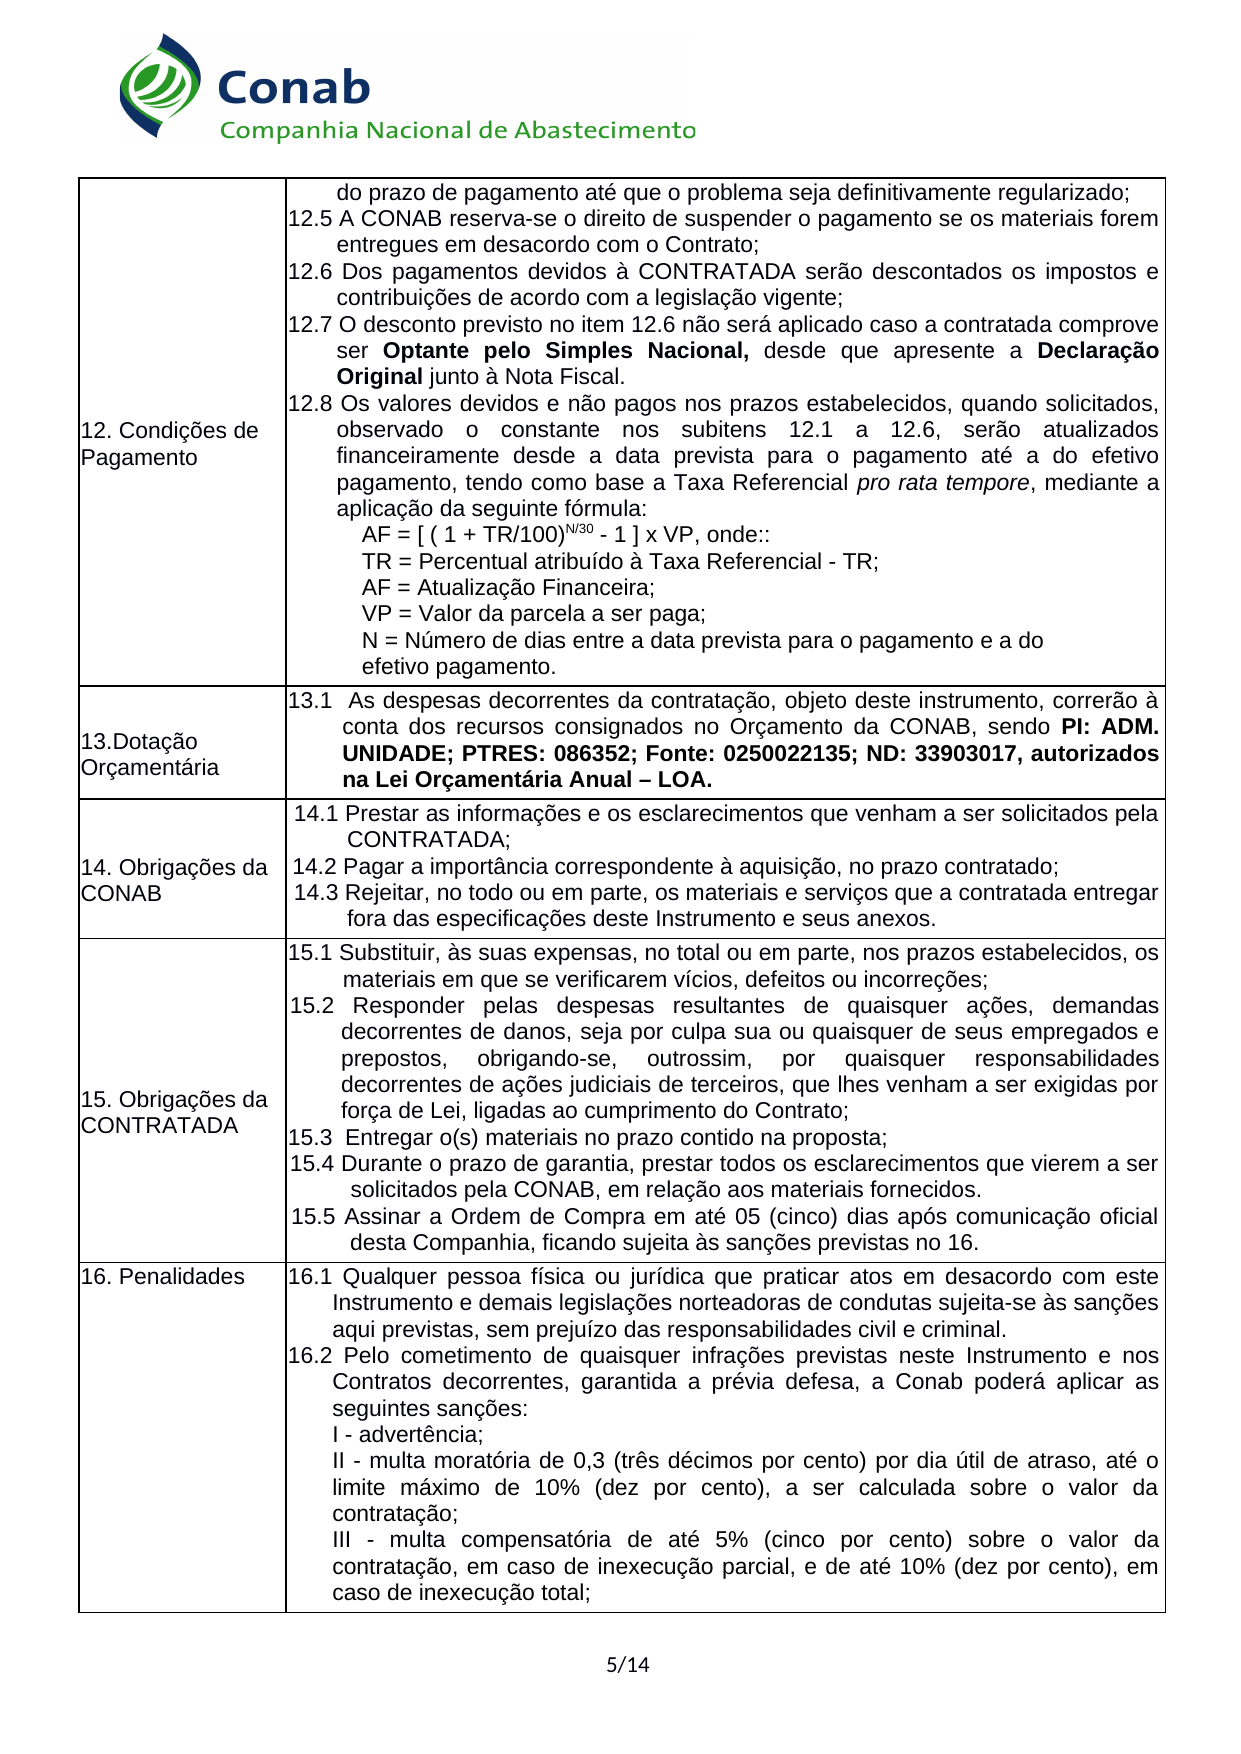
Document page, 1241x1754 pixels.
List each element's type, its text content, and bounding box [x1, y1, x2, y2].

picture [119, 33, 696, 144]
table_cell 14.1 Prestar as informações e os esclarecimentos que venham a ser solicitados pela CONTRATADA; 14.2 Pagar a importância correspondente à aquisição, no prazo contratado; 14.3 Rejeitar, no todo ou em parte, os materiais e serviços que a contratada entregar fora das especificações deste Instrumento e seus anexos. [287, 800, 1165, 938]
table_cell 15. Obrigações da CONTRATADA [80, 939, 285, 1261]
table_cell do prazo de pagamento até que o problema seja definitivamente regularizado; 12.5 A CONAB reserva-se o direito de suspender o pagamento se os materiais forem entregues em desacordo com o Contrato; 12.6 Dos pagamentos devidos à CONTRATADA serão descontados os impostos e contribuições de acordo com a legislação vigente; 12.7 O desconto previsto no item 12.6 não será aplicado caso a contratada comprove ser Optante pelo Simples Nacional, desde que apresente a Declaração Original junto à Nota Fiscal. 12.8 Os valores devidos e não pagos nos prazos estabelecidos, quando solicitados, observado o constante nos subitens 12.1 a 12.6, serão atualizados financeiramente desde a data prevista para o pagamento até a do efetivo pagamento, tendo como base a Taxa Referencial pro rata tempore, mediante a aplicação da seguinte fórmula: AF = [ ( 1 + TR/100)N/30 - 1 ] x VP, onde:: TR = Percentual atribuído à Taxa Referencial - TR; AF = Atualização Financeira; VP = Valor da parcela a ser paga; N = Número de dias entre a data prevista para o pagamento e a do efetivo pagamento. [287, 179, 1165, 685]
table_cell 16. Penalidades [80, 1263, 285, 1611]
table_cell 14. Obrigações da CONAB [80, 800, 285, 938]
table_cell 16.1 Qualquer pessoa física ou jurídica que praticar atos em desacordo com este Instrumento e demais legislações norteadoras de condutas sujeita-se às sanções aqui previstas, sem prejuízo das responsabilidades civil e criminal. 16.2 Pelo cometimento de quaisquer infrações previstas neste Instrumento e nos Contratos decorrentes, garantida a prévia defesa, a Conab poderá aplicar as seguintes sanções: I - advertência; II - multa moratória de 0,3 (três décimos por cento) por dia útil de atraso, até o limite máximo de 10% (dez por cento), a ser calculada sobre o valor da contratação; III - multa compensatória de até 5% (cinco por cento) sobre o valor da contratação, em caso de inexecução parcial, e de até 10% (dez por cento), em caso de inexecução total; [287, 1263, 1165, 1611]
table_cell 15.1 Substituir, às suas expensas, no total ou em parte, nos prazos estabelecidos, os materiais em que se verificarem vícios, defeitos ou incorreções; 15.2 Responder pelas despesas resultantes de quaisquer ações, demandas decorrentes de danos, seja por culpa sua ou quaisquer de seus empregados e prepostos, obrigando-se, outrossim, por quaisquer responsabilidades decorrentes de ações judiciais de terceiros, que lhes venham a ser exigidas por força de Lei, ligadas ao cumprimento do Contrato; 15.3 Entregar o(s) materiais no prazo contido na proposta; 15.4 Durante o prazo de garantia, prestar todos os esclarecimentos que vierem a ser solicitados pela CONAB, em relação aos materiais fornecidos. 15.5 Assinar a Ordem de Compra em até 05 (cinco) dias após comunicação oficial desta Companhia, ficando sujeita às sanções previstas no 16. [287, 939, 1165, 1261]
table_cell 13.1 As despesas decorrentes da contratação, objeto deste instrumento, correrão à conta dos recursos consignados no Orçamento da CONAB, sendo PI: ADM. UNIDADE; PTRES: 086352; Fonte: 0250022135; ND: 33903017, autorizados na Lei Orçamentária Anual – LOA. [287, 687, 1165, 798]
table_cell 13.Dotação Orçamentária [80, 687, 285, 798]
table_cell 12. Condições de Pagamento [80, 179, 285, 685]
